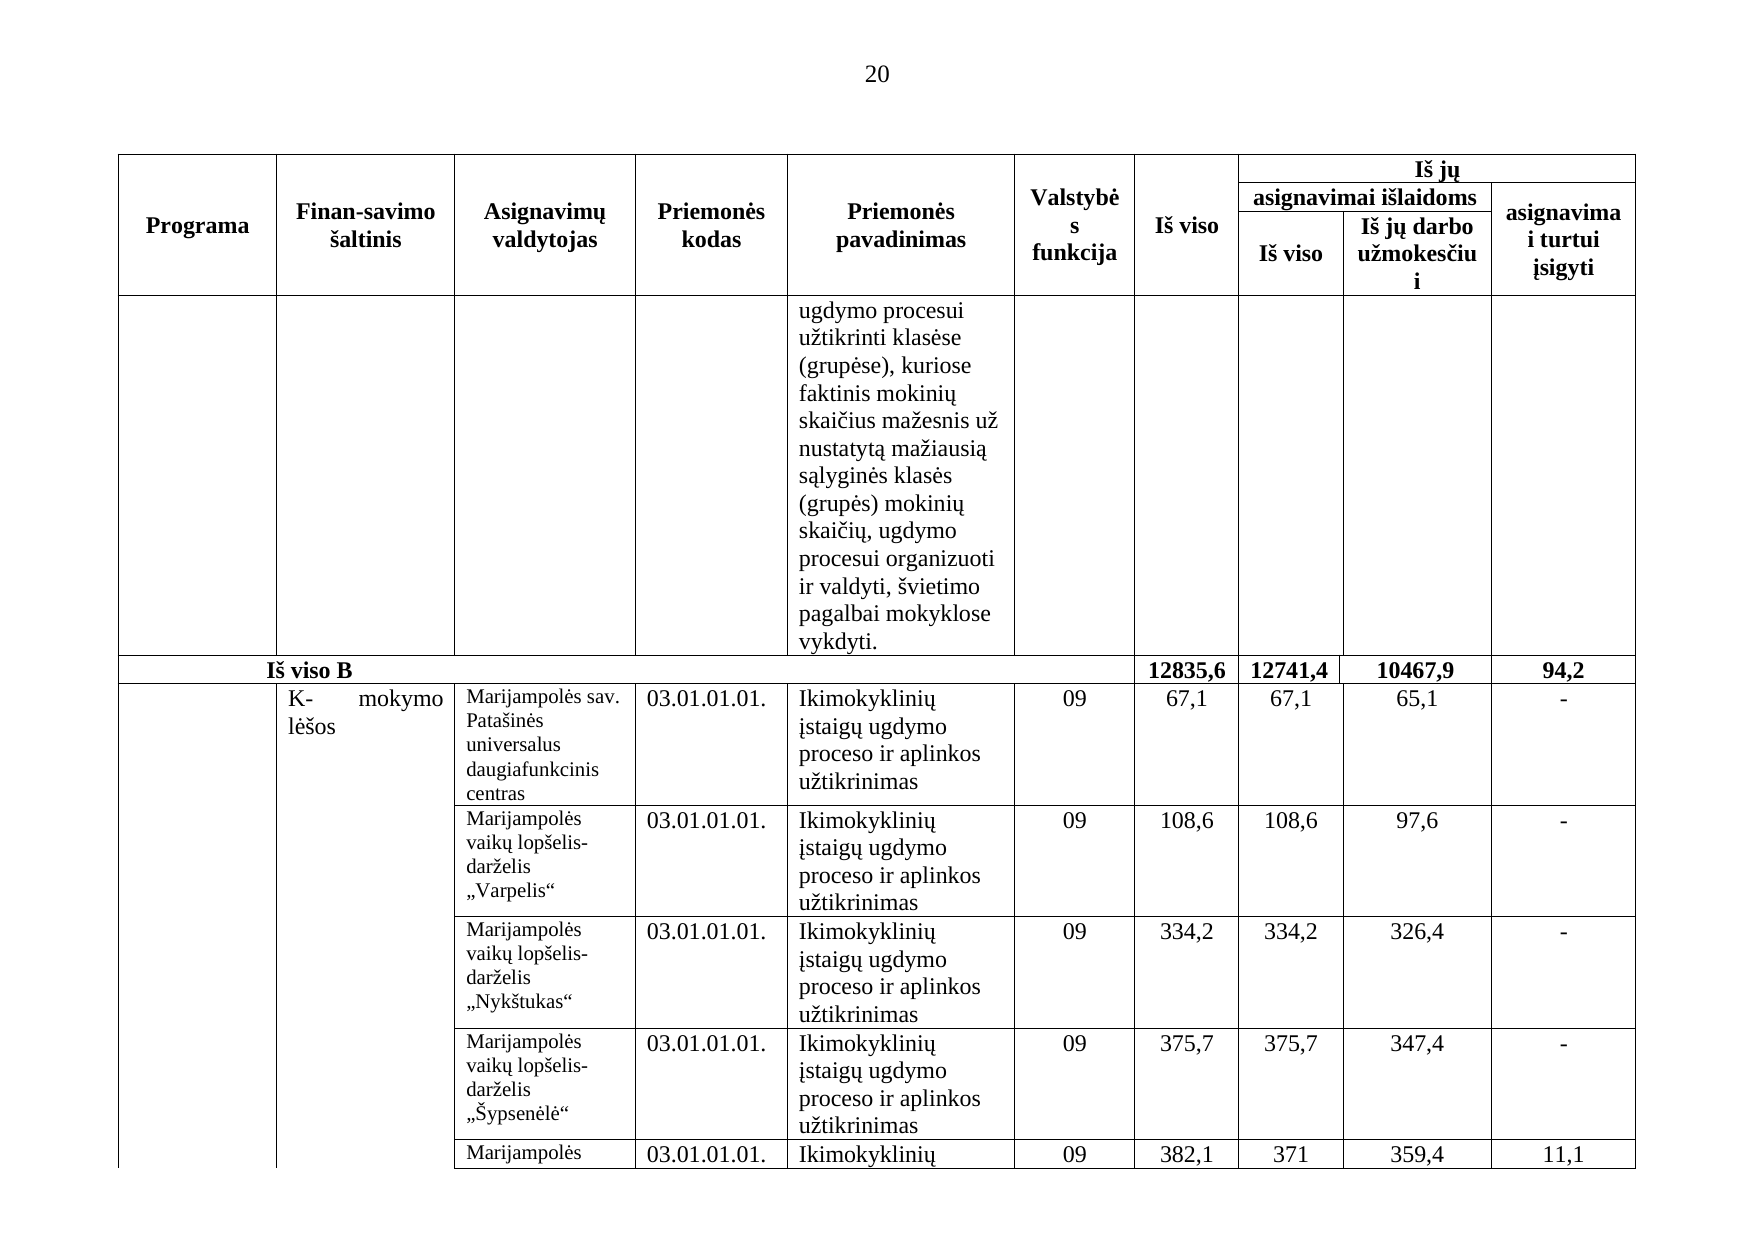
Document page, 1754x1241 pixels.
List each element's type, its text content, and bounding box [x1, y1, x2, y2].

table_cell 347,4 [1344, 1029, 1491, 1139]
table_cell [1015, 296, 1134, 654]
table_cell 359,4 [1344, 1140, 1491, 1168]
table_cell 03.01.01.01. [636, 917, 787, 1027]
table_cell 108,6 [1135, 806, 1238, 916]
table_cell 09 [1015, 917, 1134, 1027]
table_cell Ikimokyklinių įstaigų ugdymo proceso ir aplinkos užtikrinimas [788, 684, 1014, 804]
table_cell 09 [1015, 1140, 1134, 1168]
table_cell 326,4 [1344, 917, 1491, 1027]
table_cell [119, 684, 276, 1168]
table_cell [277, 296, 454, 654]
table_cell 334,2 [1135, 917, 1238, 1027]
table_cell Ikimokyklinių įstaigų ugdymo proceso ir aplinkos užtikrinimas [788, 1029, 1014, 1139]
table_cell [1135, 296, 1238, 654]
table_cell [119, 296, 276, 654]
table_cell ugdymo procesui užtikrinti klasėse (grupėse), kuriose faktinis mokinių skaičius mažesnis už nustatytą mažiausią sąlyginės klasės (grupės) mokinių skaičių, ugdymo procesui organizuoti ir valdyti, švietimo pagalbai mokyklose vykdyti. [788, 296, 1014, 654]
table_cell 375,7 [1239, 1029, 1343, 1139]
table_cell [636, 296, 787, 654]
table_cell 12835,6 [1135, 656, 1238, 683]
table_cell 09 [1015, 806, 1134, 916]
table_cell K- mokymo lėšos [277, 684, 454, 1168]
table_cell 67,1 [1135, 684, 1238, 804]
table_cell 12741,4 [1239, 656, 1339, 683]
table_cell 67,1 [1239, 684, 1343, 804]
table_cell - [1492, 296, 1635, 654]
table_cell - [1492, 806, 1635, 916]
table_cell 03.01.01.01. [636, 684, 787, 804]
table_cell 108,6 [1239, 806, 1343, 916]
table_cell 375,7 [1135, 1029, 1238, 1139]
table_header Priemonės kodas [636, 155, 787, 295]
table_cell 334,2 [1239, 917, 1343, 1027]
table_cell asignavimai išlaidoms [1239, 183, 1491, 211]
table_cell [1239, 296, 1343, 654]
table_cell Ikimokyklinių įstaigų ugdymo proceso ir aplinkos užtikrinimas [788, 917, 1014, 1027]
table_header Finan-savimo šaltinis [277, 155, 454, 295]
table_cell Marijampolės sav. Patašinės universalus daugiafunkcinis centras [455, 684, 635, 804]
table_cell 03.01.01.01. [636, 1140, 787, 1168]
table_cell Marijampolės vaikų lopšelis-darželis „Nykštukas“ [455, 917, 635, 1027]
table_cell - [1492, 917, 1635, 1027]
table_cell Ikimokyklinių įstaigų ugdymo proceso ir aplinkos užtikrinimas [788, 806, 1014, 916]
table_cell [1344, 296, 1491, 654]
table_header Iš viso [1135, 155, 1238, 295]
table_header Iš jų [1239, 155, 1635, 182]
table_header Asignavimų valdytojas [455, 155, 635, 295]
table_cell 09 [1015, 684, 1134, 804]
table_cell 371 [1239, 1140, 1343, 1168]
table_cell [455, 296, 635, 654]
table_cell Iš viso [1239, 212, 1343, 295]
table_cell 10467,9 [1340, 656, 1491, 683]
table_cell 09 [1015, 1029, 1134, 1139]
table_cell Ikimokyklinių [788, 1140, 1014, 1168]
table_cell 382,1 [1135, 1140, 1238, 1168]
table_cell 65,1 [1344, 684, 1491, 804]
table_header Priemonės pavadinimas [788, 155, 1014, 295]
table_header Valstybės funkcija [1015, 155, 1134, 295]
table_cell Iš jų darbo užmokesčiui [1344, 212, 1491, 295]
table_header Programa [119, 155, 276, 295]
table_cell Marijampolės vaikų lopšelis-darželis „Varpelis“ [455, 806, 635, 916]
table_cell 97,6 [1344, 806, 1491, 916]
table_cell Marijampolės [455, 1140, 635, 1168]
table_cell - [1492, 684, 1635, 804]
table_cell 94,2 [1492, 656, 1635, 683]
table_cell Iš viso B [119, 656, 1134, 683]
table_cell asignavimai turtui įsigyti [1492, 183, 1635, 295]
table_cell 03.01.01.01. [636, 1029, 787, 1139]
table_cell - [1492, 1029, 1635, 1139]
table_cell 11,1 [1492, 1140, 1635, 1168]
table_cell 03.01.01.01. [636, 806, 787, 916]
table_cell Marijampolės vaikų lopšelis-darželis „Šypsenėlė“ [455, 1029, 635, 1139]
